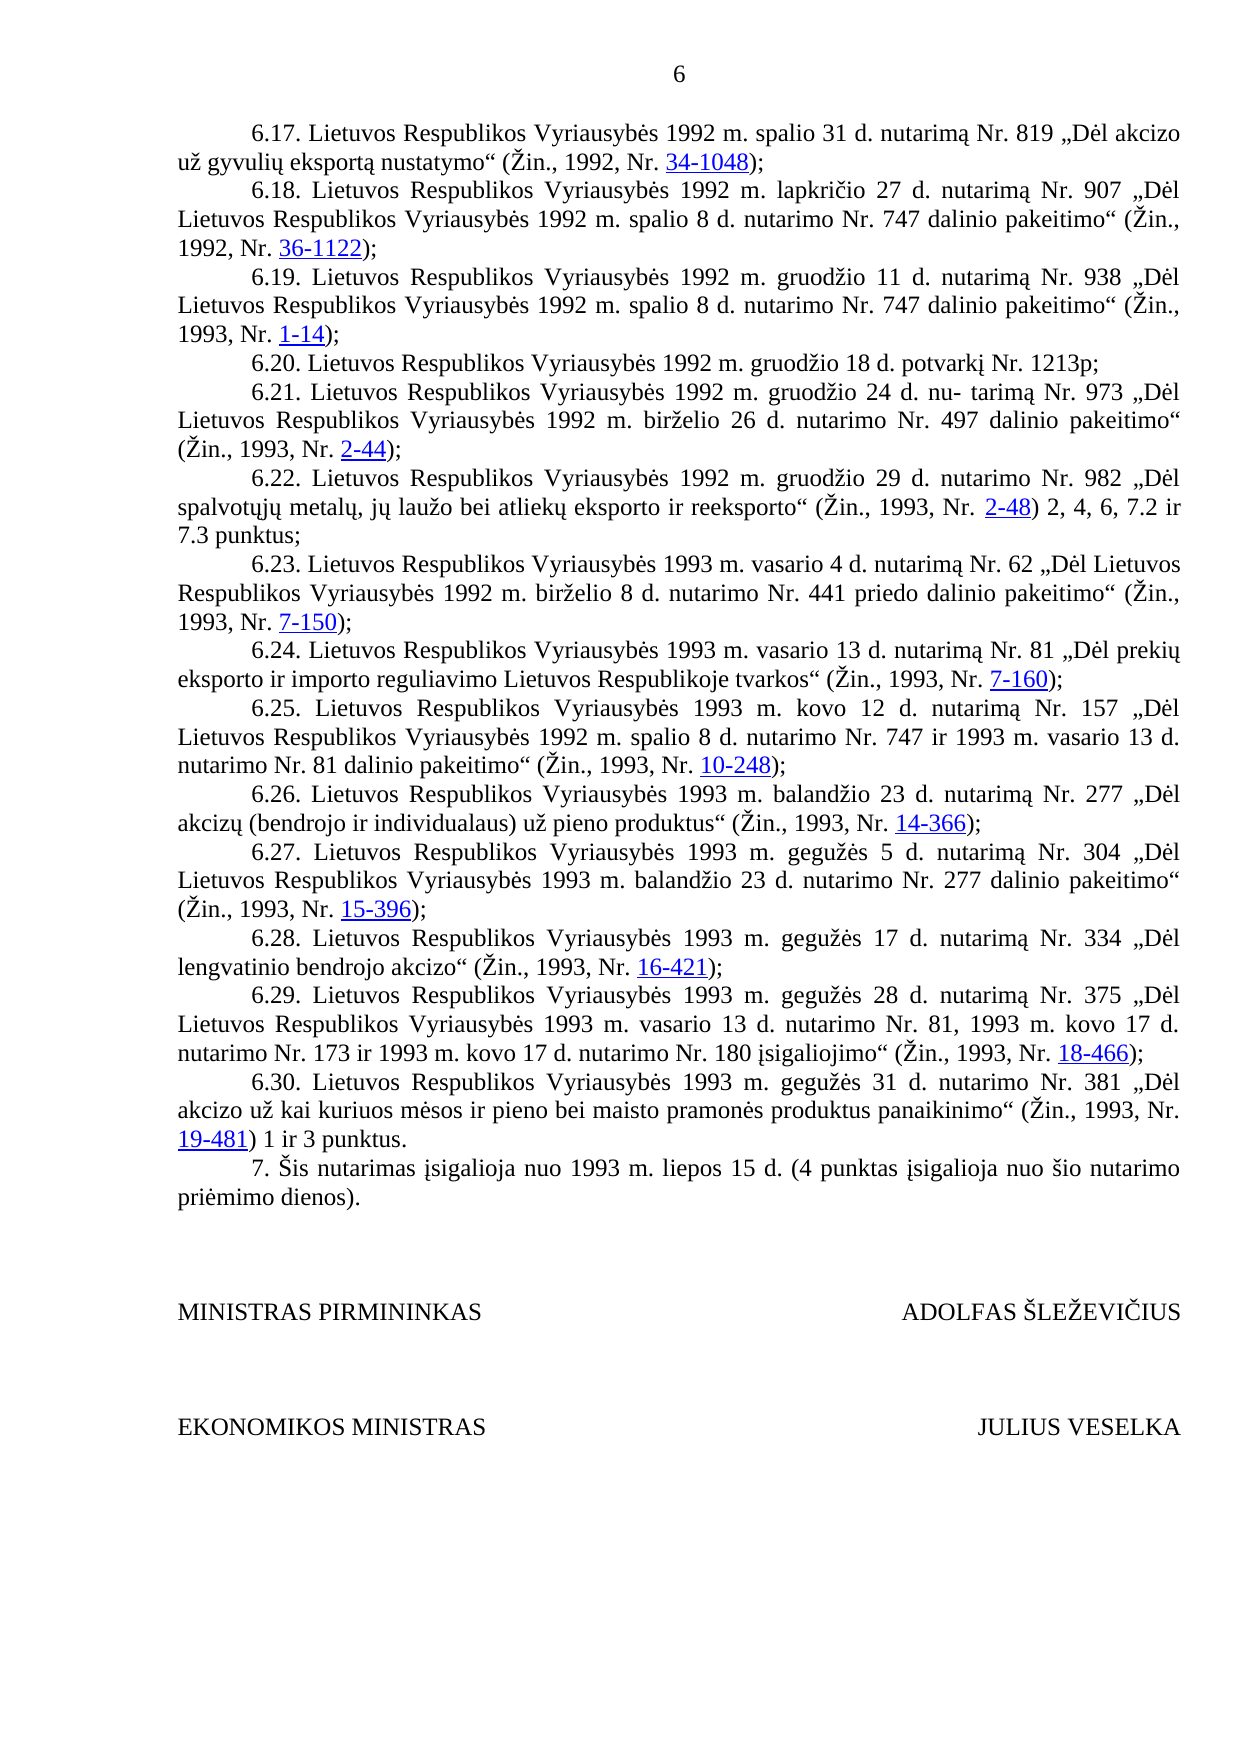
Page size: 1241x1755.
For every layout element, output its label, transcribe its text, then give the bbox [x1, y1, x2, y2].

text 6.30. Lietuvos Respublikos Vyriausybės 1993 m. gegužės 31 d. nutarimo Nr. 381 „Dėl akcizo už kai kuriuos mėsos ir pieno bei maisto pramonės produktus panaikinimo“ (Žin., 1993, Nr. 19-481) 1 ir 3 punktus. [177, 1067, 1181, 1153]
text 6.23. Lietuvos Respublikos Vyriausybės 1993 m. vasario 4 d. nutarimą Nr. 62 „Dėl Lietuvos Respublikos Vyriausybės 1992 m. birželio 8 d. nutarimo Nr. 441 priedo dalinio pakeitimo“ (Žin., 1993, Nr. 7-150); [177, 549, 1181, 636]
text MINISTRAS PIRMININKAS ADOLFAS ŠLEŽEVIČIUS [177, 1297, 1181, 1326]
text 6.24. Lietuvos Respublikos Vyriausybės 1993 m. vasario 13 d. nutarimą Nr. 81 „Dėl prekių eksporto ir importo reguliavimo Lietuvos Respublikoje tvarkos“ (Žin., 1993, Nr. 7-160); [177, 636, 1181, 693]
text 6.20. Lietuvos Respublikos Vyriausybės 1992 m. gruodžio 18 d. potvarkį Nr. 1213p; [177, 348, 1181, 377]
text EKONOMIKOS MINISTRAS JULIUS VESELKA [177, 1412, 1181, 1441]
text 6.21. Lietuvos Respublikos Vyriausybės 1992 m. gruodžio 24 d. nu- tarimą Nr. 973 „Dėl Lietuvos Respublikos Vyriausybės 1992 m. birželio 26 d. nutarimo Nr. 497 dalinio pakeitimo“ (Žin., 1993, Nr. 2-44); [177, 377, 1181, 463]
text 6.26. Lietuvos Respublikos Vyriausybės 1993 m. balandžio 23 d. nutarimą Nr. 277 „Dėl akcizų (bendrojo ir individualaus) už pieno produktus“ (Žin., 1993, Nr. 14-366); [177, 779, 1181, 837]
text 6.25. Lietuvos Respublikos Vyriausybės 1993 m. kovo 12 d. nutarimą Nr. 157 „Dėl Lietuvos Respublikos Vyriausybės 1992 m. spalio 8 d. nutarimo Nr. 747 ir 1993 m. vasario 13 d. nutarimo Nr. 81 dalinio pakeitimo“ (Žin., 1993, Nr. 10-248); [177, 693, 1181, 779]
text 6.22. Lietuvos Respublikos Vyriausybės 1992 m. gruodžio 29 d. nutarimo Nr. 982 „Dėl spalvotųjų metalų, jų laužo bei atliekų eksporto ir reeksporto“ (Žin., 1993, Nr. 2-48) 2, 4, 6, 7.2 ir 7.3 punktus; [177, 463, 1181, 549]
text 6.17. Lietuvos Respublikos Vyriausybės 1992 m. spalio 31 d. nutarimą Nr. 819 „Dėl akcizo už gyvulių eksportą nustatymo“ (Žin., 1992, Nr. 34-1048); [177, 118, 1181, 176]
text 6.27. Lietuvos Respublikos Vyriausybės 1993 m. gegužės 5 d. nutarimą Nr. 304 „Dėl Lietuvos Respublikos Vyriausybės 1993 m. balandžio 23 d. nutarimo Nr. 277 dalinio pakeitimo“ (Žin., 1993, Nr. 15-396); [177, 837, 1181, 923]
text 7. Šis nutarimas įsigalioja nuo 1993 m. liepos 15 d. (4 punktas įsigalioja nuo šio nutarimo priėmimo dienos). [177, 1153, 1181, 1211]
text 6.29. Lietuvos Respublikos Vyriausybės 1993 m. gegužės 28 d. nutarimą Nr. 375 „Dėl Lietuvos Respublikos Vyriausybės 1993 m. vasario 13 d. nutarimo Nr. 81, 1993 m. kovo 17 d. nutarimo Nr. 173 ir 1993 m. kovo 17 d. nutarimo Nr. 180 įsigaliojimo“ (Žin., 1993, Nr. 18-466); [177, 981, 1181, 1067]
text 6.18. Lietuvos Respublikos Vyriausybės 1992 m. lapkričio 27 d. nutarimą Nr. 907 „Dėl Lietuvos Respublikos Vyriausybės 1992 m. spalio 8 d. nutarimo Nr. 747 dalinio pakeitimo“ (Žin., 1992, Nr. 36-1122); [177, 176, 1181, 262]
text 6.28. Lietuvos Respublikos Vyriausybės 1993 m. gegužės 17 d. nutarimą Nr. 334 „Dėl lengvatinio bendrojo akcizo“ (Žin., 1993, Nr. 16-421); [177, 923, 1181, 981]
text 6.19. Lietuvos Respublikos Vyriausybės 1992 m. gruodžio 11 d. nutarimą Nr. 938 „Dėl Lietuvos Respublikos Vyriausybės 1992 m. spalio 8 d. nutarimo Nr. 747 dalinio pakeitimo“ (Žin., 1993, Nr. 1-14); [177, 262, 1181, 348]
